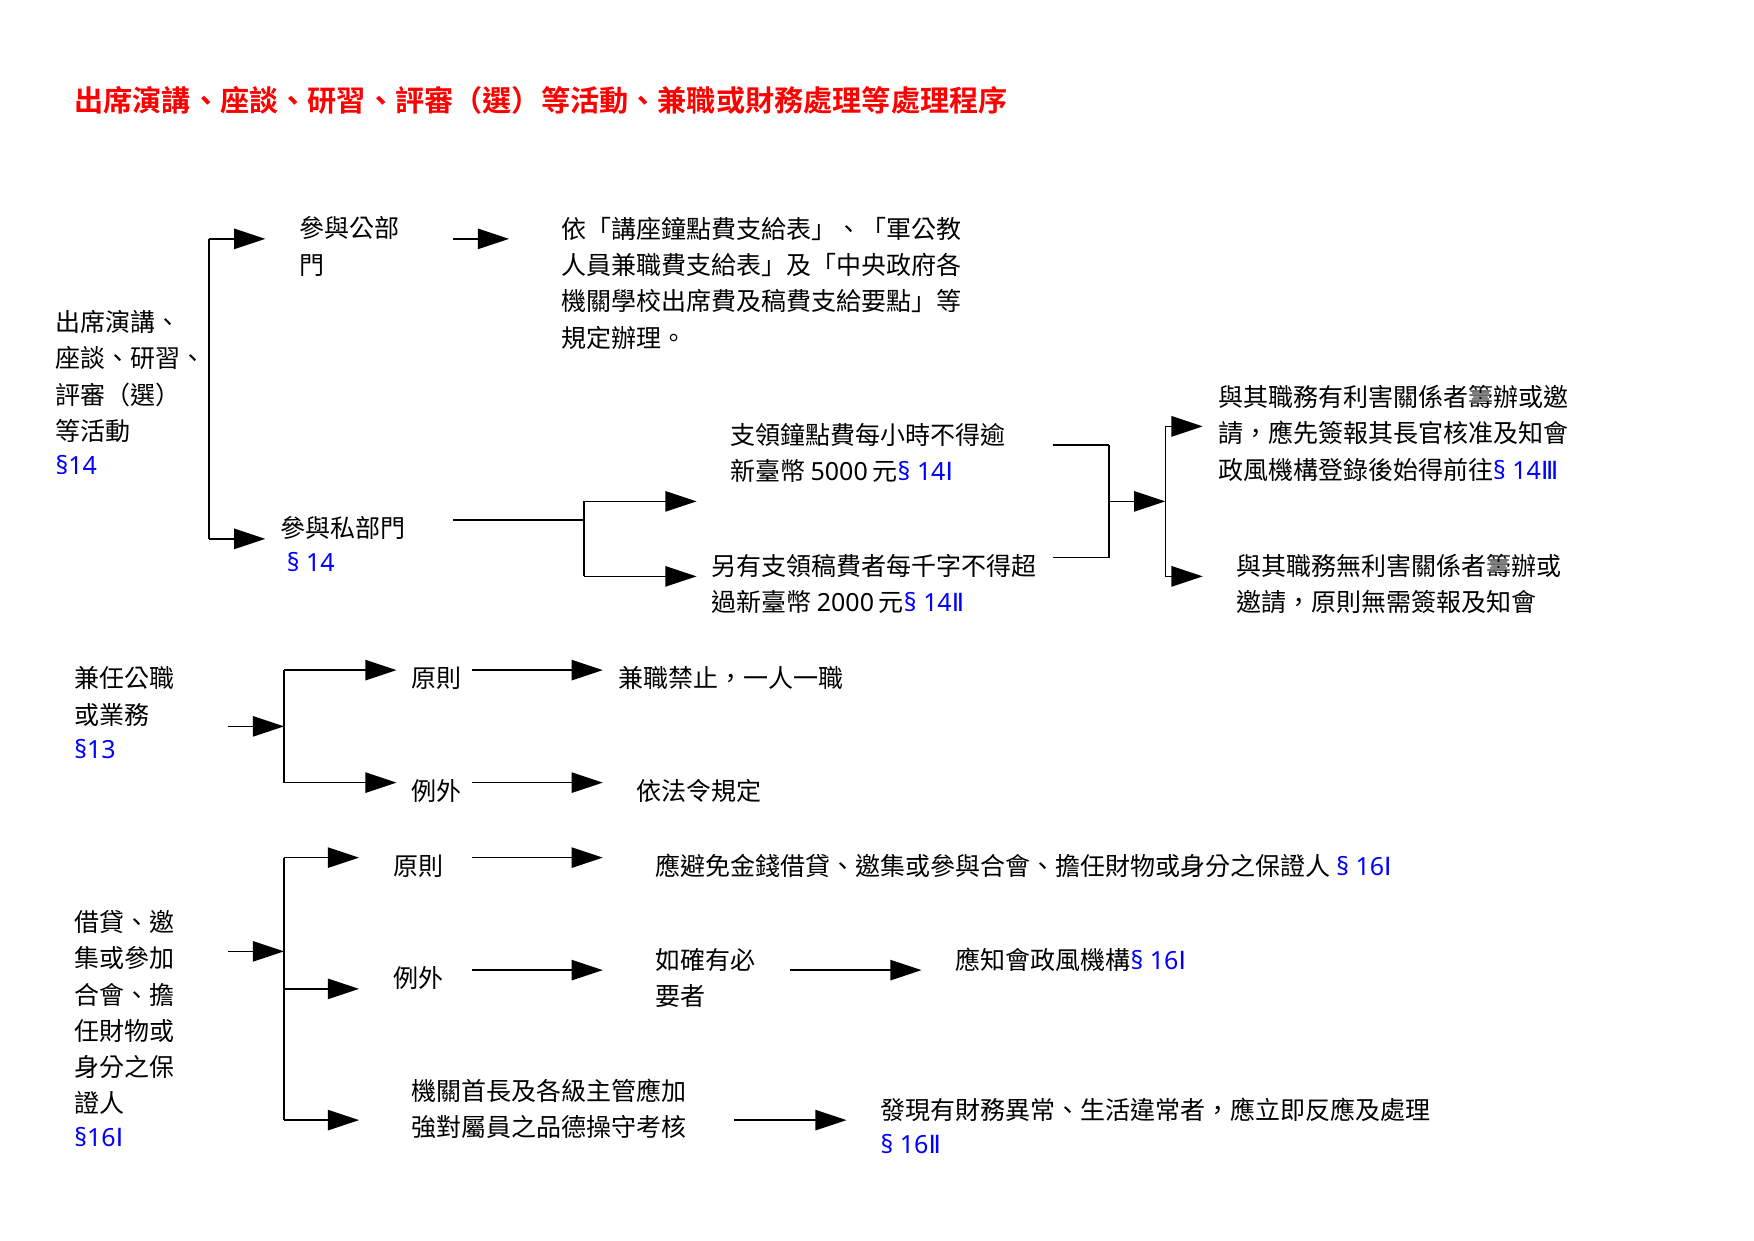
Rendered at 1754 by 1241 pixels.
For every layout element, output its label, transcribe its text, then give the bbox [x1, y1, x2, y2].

text 與其職務有利害關係者籌辦或邀請，應先簽報其長官核准及知會政風機構登錄後始得前往§ 14Ⅲ [1218, 378, 1582, 486]
text 應避免金錢借貸、邀集或參與合會、擔任財物或身分之保證人 § 16Ⅰ [655, 846, 1413, 883]
text 出席演講、座談、研習、評審（選）等活動 [55, 303, 194, 448]
text 例外 [393, 959, 457, 995]
text 機關首長及各級主管應加強對屬員之品德操守考核 [412, 1071, 700, 1144]
text 原則 [393, 846, 457, 883]
text 發現有財務異常、生活違常者，應立即反應及處理 [880, 1090, 1431, 1126]
text §16Ⅰ [74, 1120, 194, 1150]
text 兼職禁止，一人一職 [618, 659, 888, 695]
text § 14 [280, 545, 457, 579]
text 出席演講、座談、研習、評審（選）等活動、兼職或財務處理等處理程序 [74, 78, 1150, 120]
text 兼任公職或業務 [74, 659, 194, 731]
text 原則 [412, 659, 475, 695]
text 依「講座鐘點費支給表」、「軍公教人員兼職費支給表」及「中央政府各機關學校出席費及稿費支給要點」等規定辦理。 [561, 209, 981, 354]
text 應知會政風機構§ 16Ⅰ [955, 940, 1225, 976]
text 另有支領稿費者每千字不得超過新臺幣2000元§ 14Ⅱ [712, 546, 1038, 619]
text 參與公部門 [299, 209, 400, 281]
text 借貸、邀集或參加合會、擔任財物或身分之保證人 [74, 903, 194, 1120]
text § 16Ⅱ [880, 1126, 1431, 1160]
text §13 [74, 731, 194, 765]
text 支領鐘點費每小時不得逾新臺幣5000元§ 14Ⅰ [730, 415, 1019, 488]
text 與其職務無利害關係者籌辦或邀請，原則無需簽報及知會 [1237, 546, 1563, 619]
text 參與私部門 [280, 509, 457, 545]
text 例外 [412, 771, 475, 808]
text 如確有必要者 [655, 940, 757, 1013]
text §14 [55, 448, 194, 482]
text 依法令規定 [637, 771, 982, 808]
